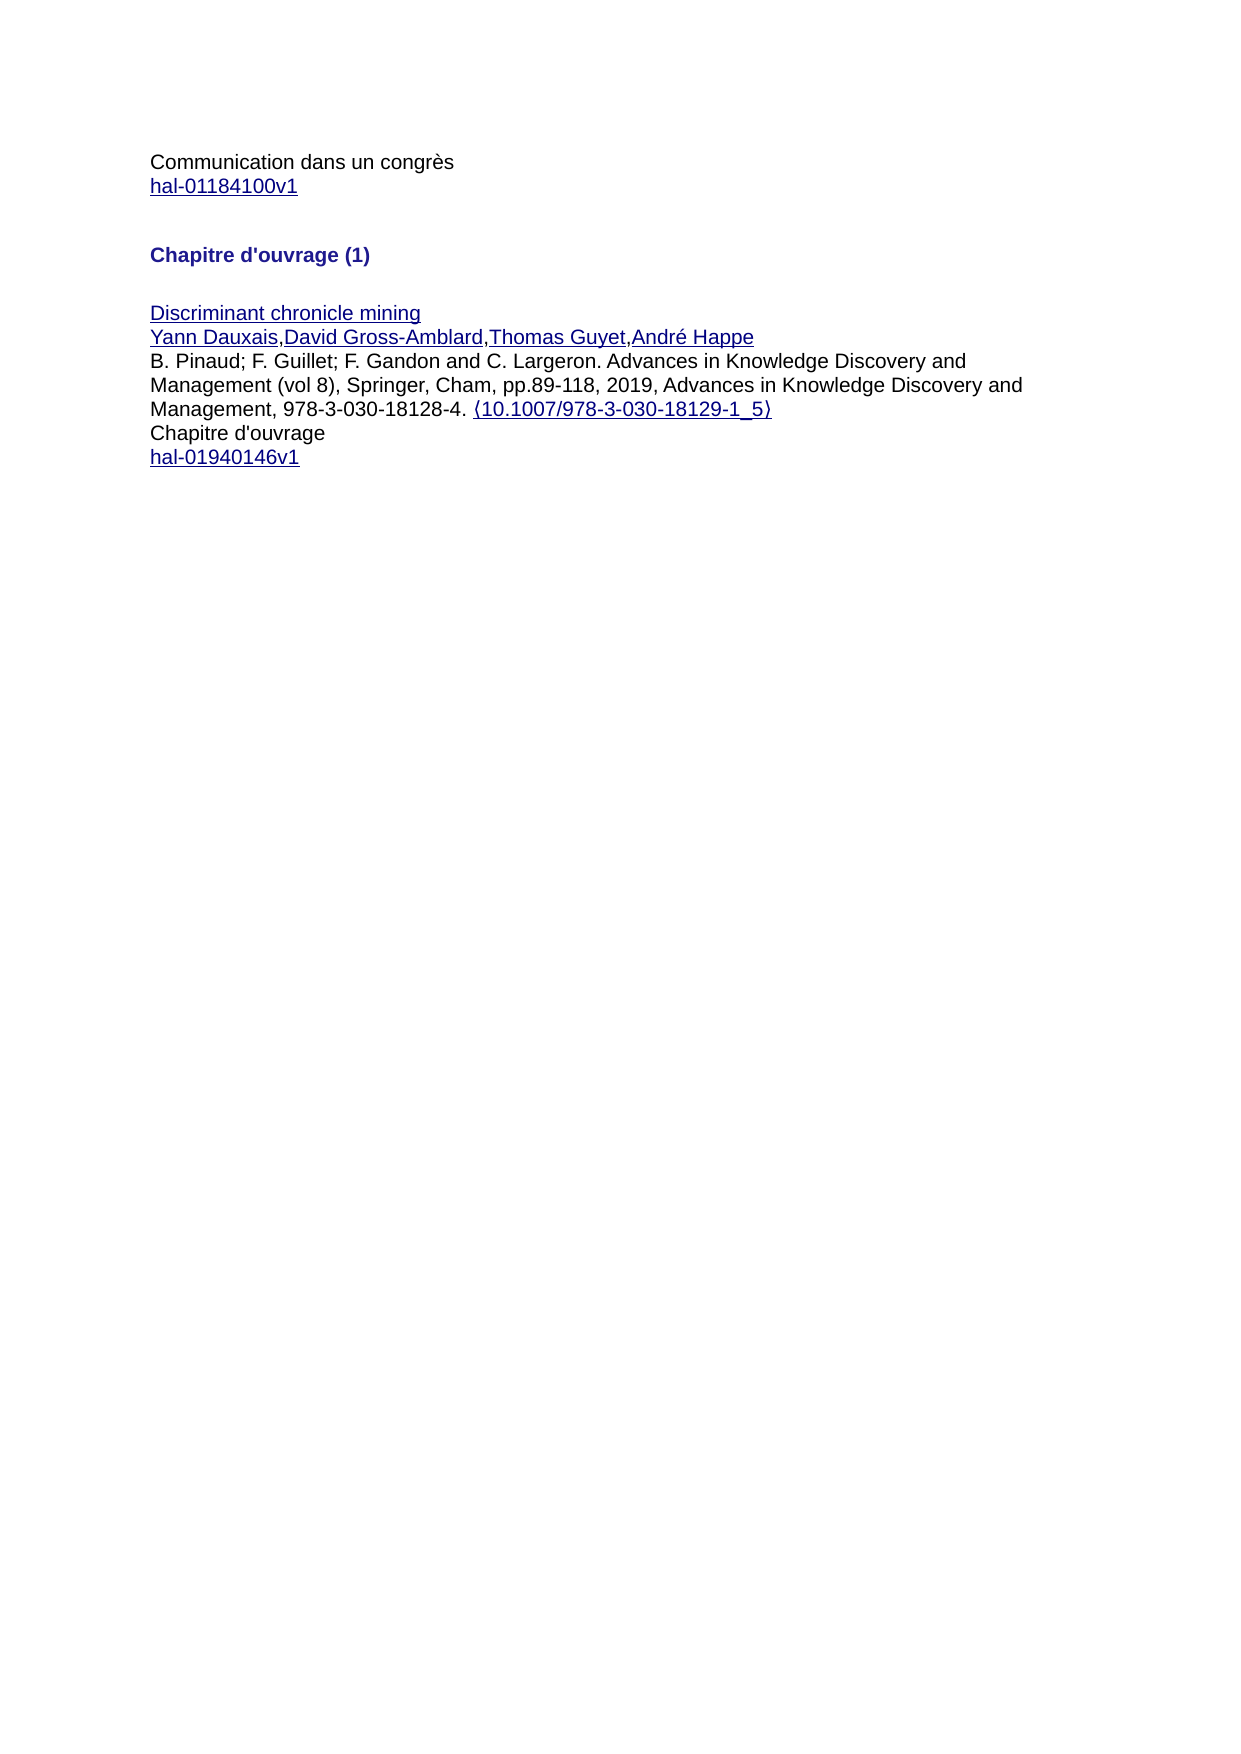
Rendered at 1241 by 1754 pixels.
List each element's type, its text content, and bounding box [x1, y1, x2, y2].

table_header Discriminant chronicle mining Yann Dauxais,David Gross-Amblard,Thomas Guyet,André Happe B. Pinaud; F. Guillet; F. Gandon and C. Largeron. Advances in Knowledge Discovery and Management (vol 8), Springer, Cham, pp.89-118, 2019, Advances in Knowledge Discovery and Management, 978-3-030-18128-4. ⟨10.1007/978-3-030-18129-1_5⟩ Chapitre d'ouvrage hal-01940146v1 [150, 301, 1090, 469]
table_cell Communication dans un congrès hal-01184100v1 [150, 150, 1090, 198]
subtitle Chapitre d'ouvrage (1) [150, 243, 1090, 267]
